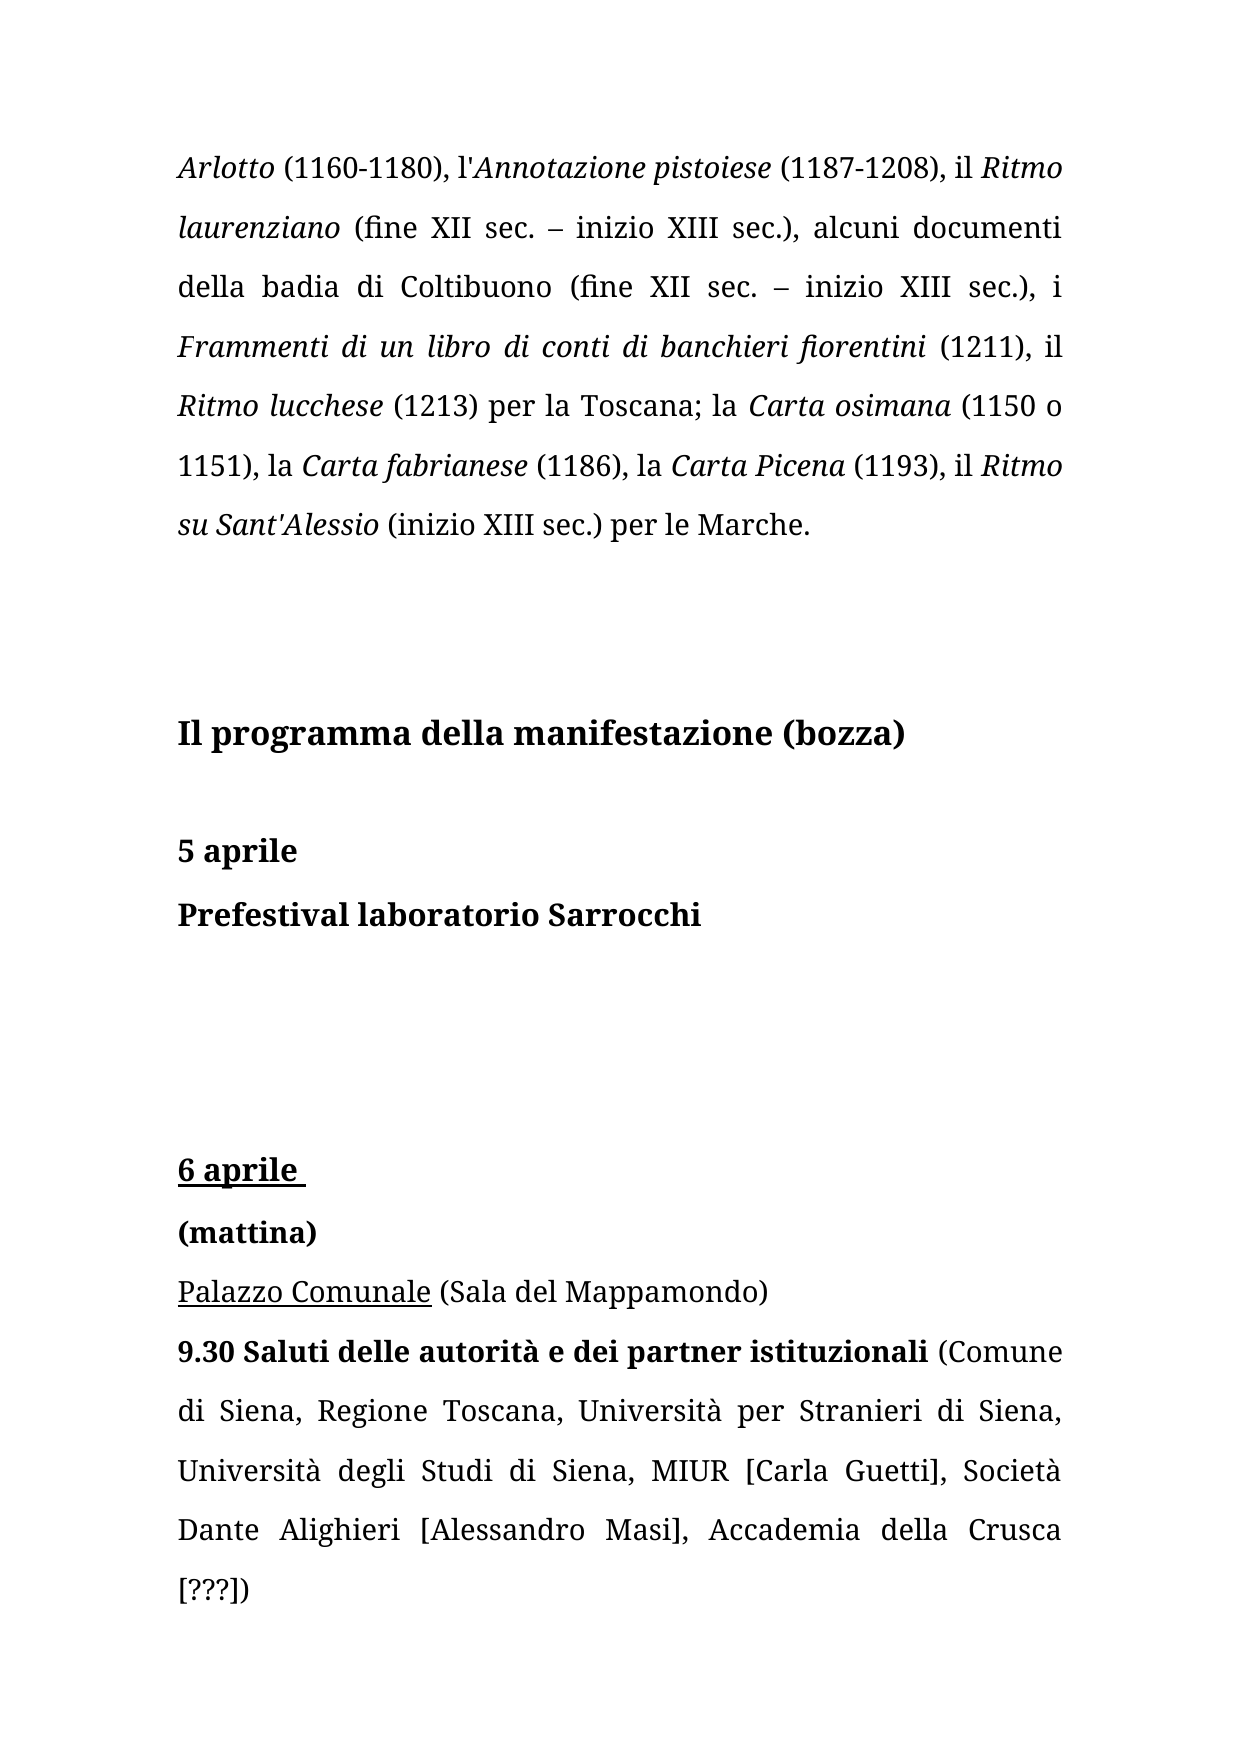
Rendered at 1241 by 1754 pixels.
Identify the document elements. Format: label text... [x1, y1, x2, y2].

text Arlotto (1160-1180), l'Annotazione pistoiese (1187-1208), il Ritmo laurenziano (fine XII sec. – inizio XIII sec.), alcuni documenti della badia di Coltibuono (fine XII sec. – inizio XIII sec.), i Frammenti di un libro di conti di banchieri fiorentini (1211), il Ritmo lucchese (1213) per la Toscana; la Carta osimana (1150 o 1151), la Carta fabrianese (1186), la Carta Picena (1193), il Ritmo su Sant'Alessio (inizio XIII sec.) per le Marche. [177, 148, 1063, 544]
text Palazzo Comunale (Sala del Mappamondo) [177, 1271, 1063, 1311]
text (mattina) [177, 1212, 1063, 1252]
text 6 aprile [177, 1148, 1063, 1191]
text 9.30 Saluti delle autorità e dei partner istituzionali (Comune di Siena, Regione Toscana, Università per Stranieri di Siena, Università degli Studi di Siena, MIUR [Carla Guetti], Società Dante Alighieri [Alessandro Masi], Accademia della Crusca [???]) [177, 1331, 1063, 1608]
text 5 aprile [177, 829, 1063, 871]
text Il programma della manifestazione (bozza) [177, 710, 1063, 755]
text Prefestival laboratorio Sarrocchi [177, 893, 1063, 935]
